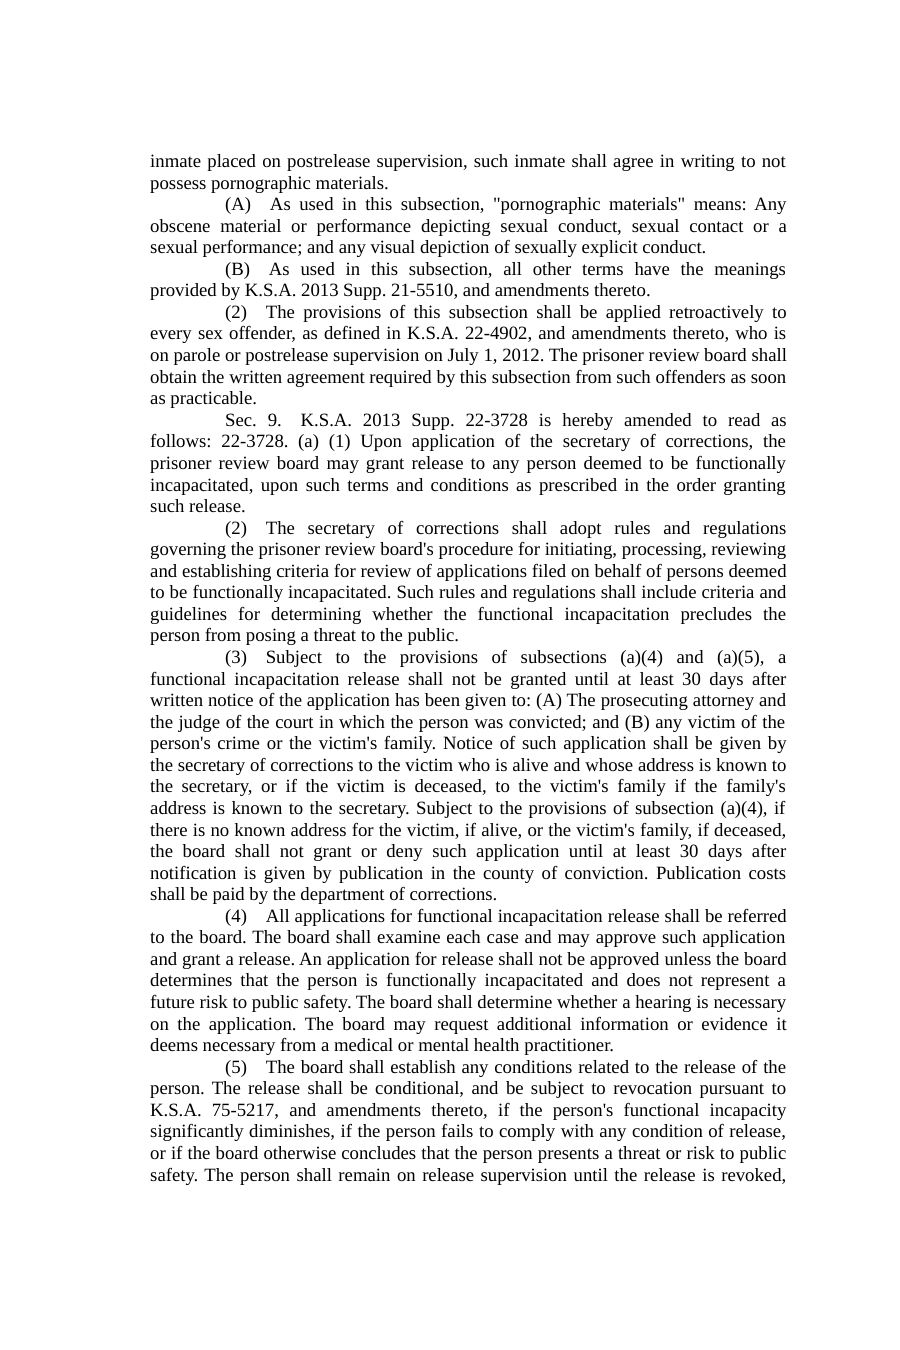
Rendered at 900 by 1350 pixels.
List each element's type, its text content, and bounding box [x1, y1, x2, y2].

text inmate placed on postrelease supervision, such inmate shall agree in writing to not possess pornographic materials. [150, 150, 787, 193]
text (2) The provisions of this subsection shall be applied retroactively to every sex offender, as defined in K.S.A. 22-4902, and amendments thereto, who is on parole or postrelease supervision on July 1, 2012. The prisoner review board shall obtain the written agreement required by this subsection from such offenders as soon as practicable. [150, 301, 787, 409]
text (2) The secretary of corrections shall adopt rules and regulations governing the prisoner review board's procedure for initiating, processing, reviewing and establishing criteria for review of applications filed on behalf of persons deemed to be functionally incapacitated. Such rules and regulations shall include criteria and guidelines for determining whether the functional incapacitation precludes the person from posing a threat to the public. [150, 517, 787, 646]
text (B) As used in this subsection, all other terms have the meanings provided by K.S.A. 2013 Supp. 21-5510, and amendments thereto. [150, 258, 787, 301]
text (3) Subject to the provisions of subsections (a)(4) and (a)(5), a functional incapacitation release shall not be granted until at least 30 days after written notice of the application has been given to: (A) The prosecuting attorney and the judge of the court in which the person was convicted; and (B) any victim of the person's crime or the victim's family. Notice of such application shall be given by the secretary of corrections to the victim who is alive and whose address is known to the secretary, or if the victim is deceased, to the victim's family if the family's address is known to the secretary. Subject to the provisions of subsection (a)(4), if there is no known address for the victim, if alive, or the victim's family, if deceased, the board shall not grant or deny such application until at least 30 days after notification is given by publication in the county of conviction. Publication costs shall be paid by the department of corrections. [150, 646, 787, 905]
text (4) All applications for functional incapacitation release shall be referred to the board. The board shall examine each case and may approve such application and grant a release. An application for release shall not be approved unless the board determines that the person is functionally incapacitated and does not represent a future risk to public safety. The board shall determine whether a hearing is necessary on the application. The board may request additional information or evidence it deems necessary from a medical or mental health practitioner. [150, 905, 787, 1056]
text (5) The board shall establish any conditions related to the release of the person. The release shall be conditional, and be subject to revocation pursuant to K.S.A. 75-5217, and amendments thereto, if the person's functional incapacity significantly diminishes, if the person fails to comply with any condition of release, or if the board otherwise concludes that the person presents a threat or risk to public safety. The person shall remain on release supervision until the release is revoked, [150, 1056, 787, 1185]
text (A) As used in this subsection, "pornographic materials" means: Any obscene material or performance depicting sexual conduct, sexual contact or a sexual performance; and any visual depiction of sexually explicit conduct. [150, 193, 787, 258]
text Sec. 9. K.S.A. 2013 Supp. 22-3728 is hereby amended to read as follows: 22-3728. (a) (1) Upon application of the secretary of corrections, the prisoner review board may grant release to any person deemed to be functionally incapacitated, upon such terms and conditions as prescribed in the order granting such release. [150, 409, 787, 517]
